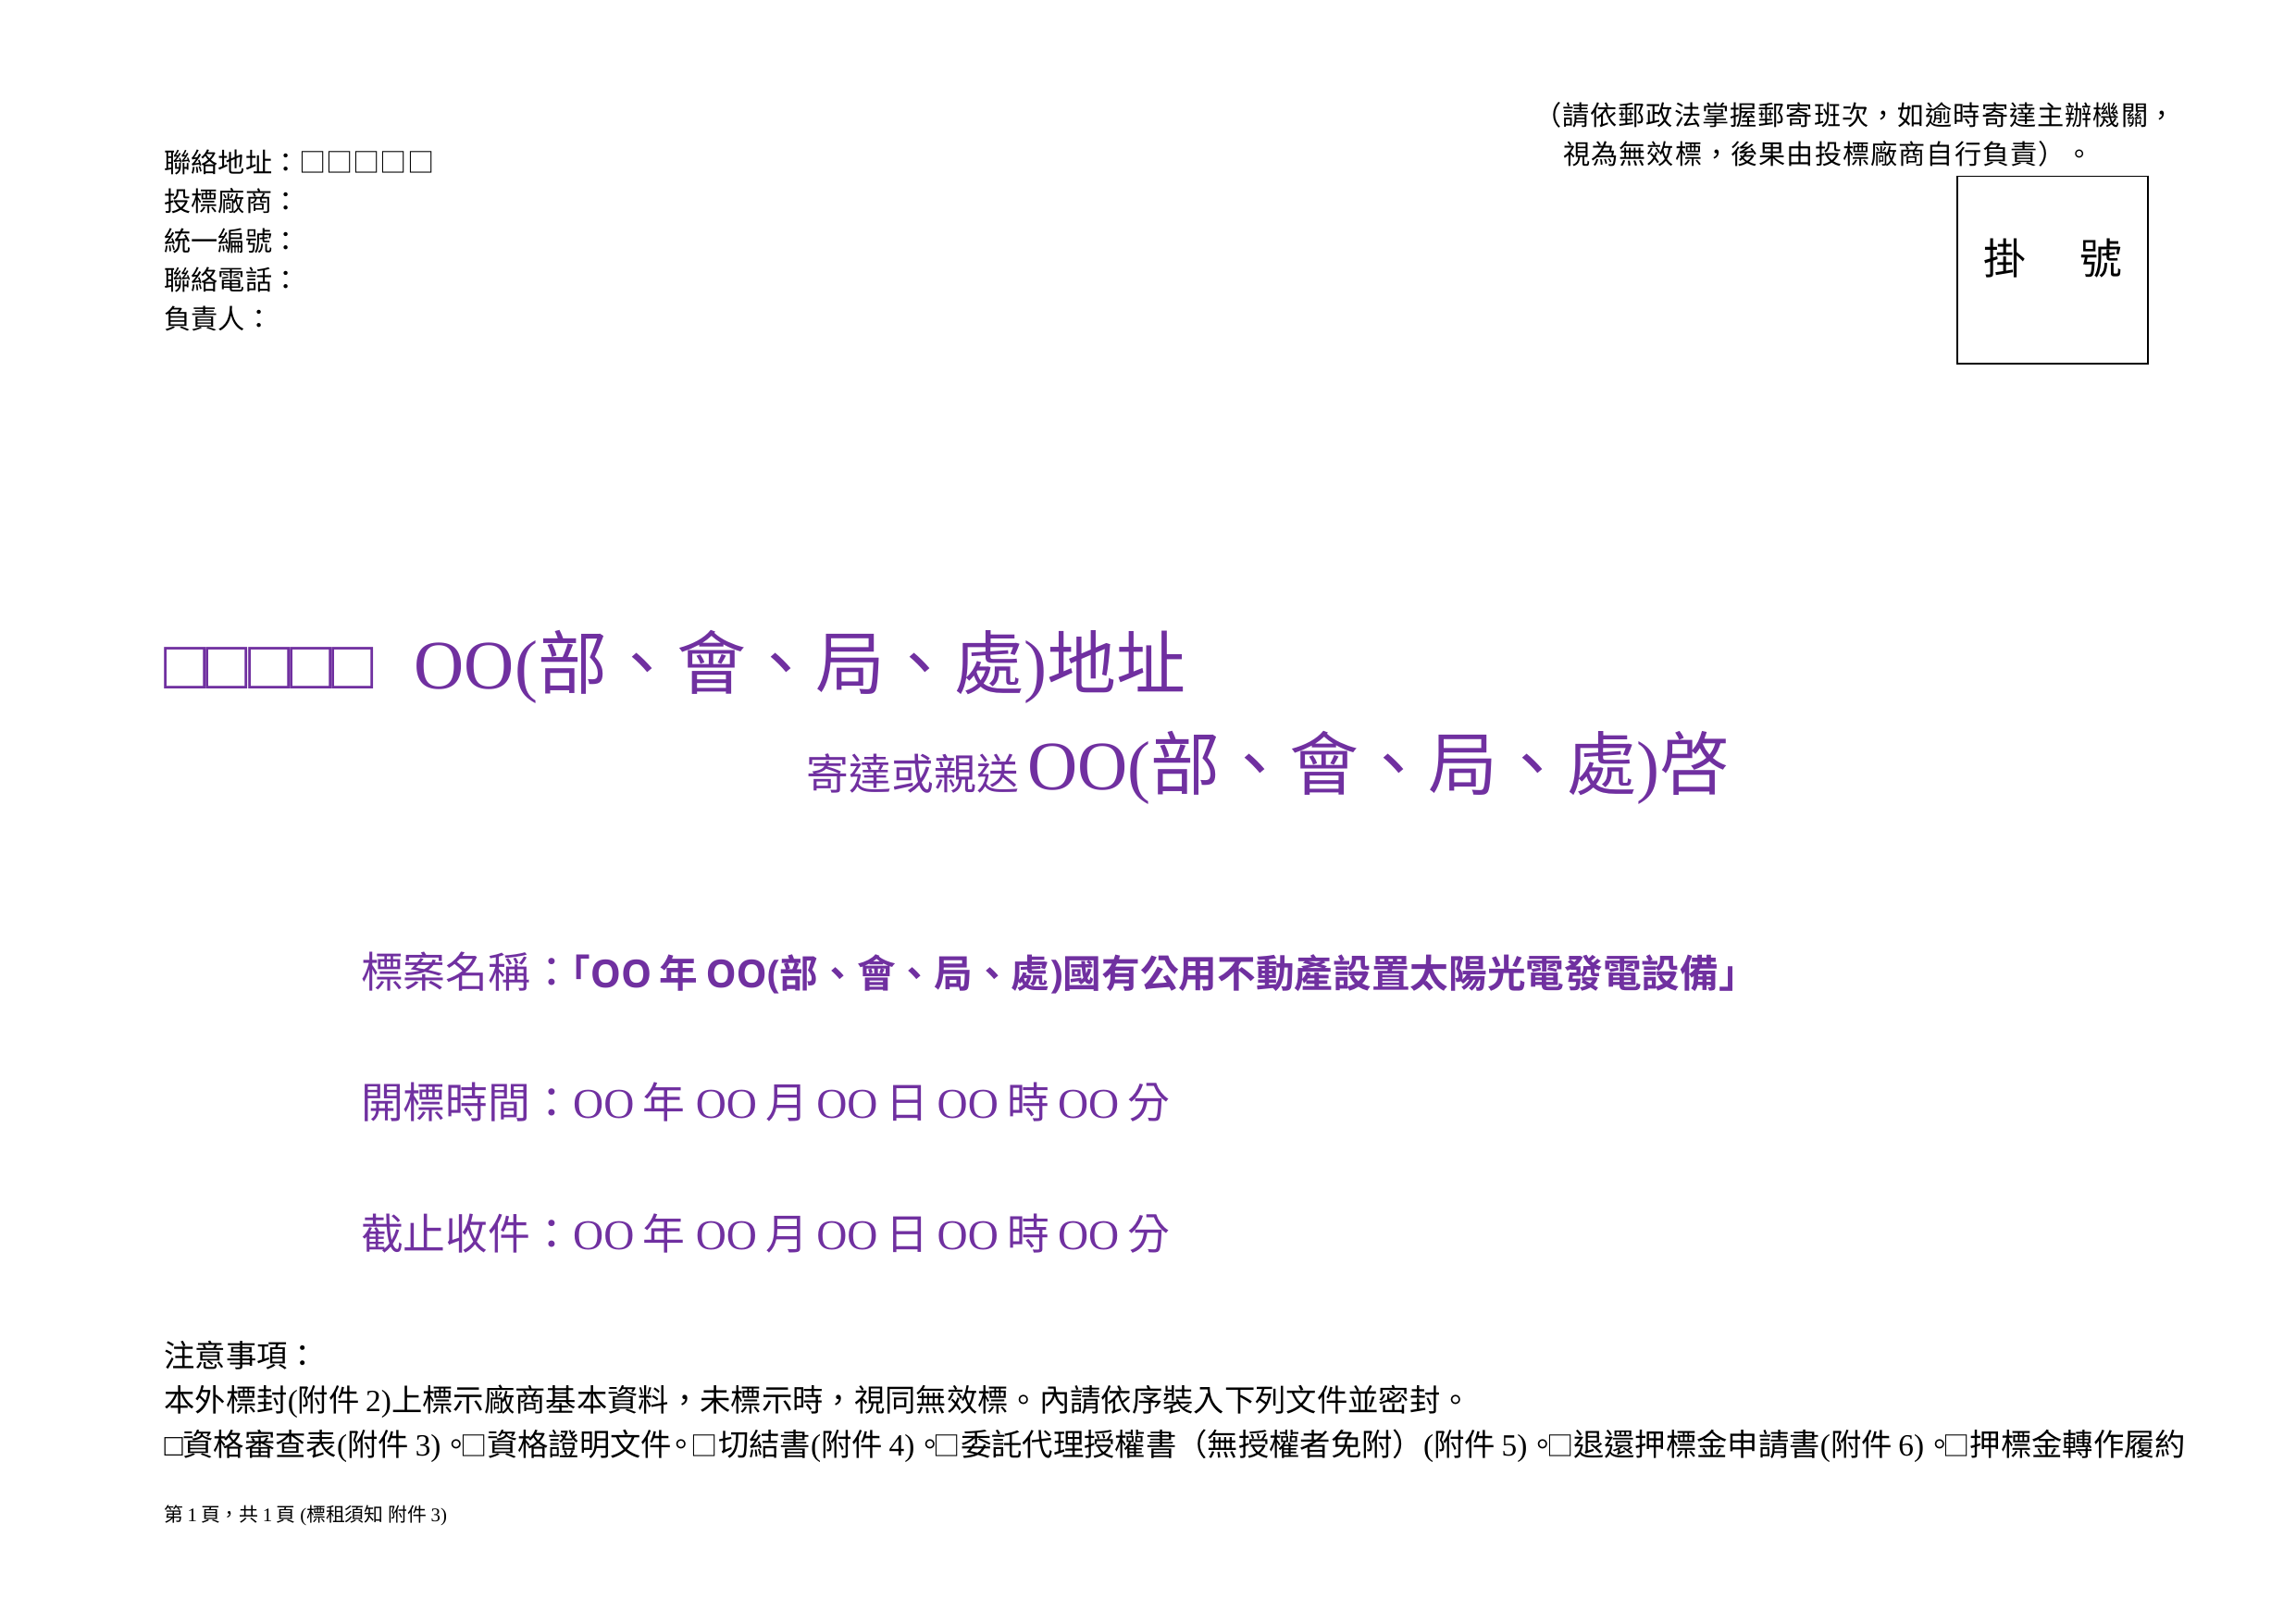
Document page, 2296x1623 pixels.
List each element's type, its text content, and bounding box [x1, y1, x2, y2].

text 聯絡地址：□□□□□ [164, 86, 2186, 180]
text 統一編號： [164, 219, 1956, 259]
text 注意事項： [164, 1331, 2186, 1376]
text [2149, 259, 2186, 298]
text □□□□□ OO(部、會、局、處)地址 [164, 609, 2186, 709]
text 截止收件：OO年 OO月OO日OO時OO分 [361, 1200, 2186, 1261]
text 本外標封(附件2)上標示廠商基本資料，未標示時，視同無效標。內請依序裝入下列文件並密封。 [164, 1376, 2186, 1420]
text [2149, 219, 2186, 259]
text （請依郵政法掌握郵寄班次，如逾時寄達主辦機關，視為無效標，後果由投標廠商自行負責）。 [1534, 93, 2166, 166]
text □資格審查表(附件3)。□資格證明文件。□切結書(附件4)。□委託代理授權書（無授權者免附）(附件5)。□退還押標金申請書(附件6)。□押標金轉作履約 [164, 1420, 2186, 1465]
text [1958, 177, 2147, 363]
text [2149, 298, 2186, 337]
text 掛號 [1983, 226, 2122, 287]
text 負責人： [164, 298, 1956, 337]
text 寄達或親送OO(部、會、局、處)啓 [349, 709, 2186, 810]
text 投標廠商： [164, 180, 1956, 219]
text 聯絡電話： [164, 259, 1956, 298]
text 標案名稱：「OO年OO(部、會、局、處)國有公用不動產設置太陽光電發電設備」 [361, 938, 2186, 1000]
text [2149, 180, 2186, 219]
text 開標時間：OO年 OO月OO日OO時OO分 [361, 1070, 2186, 1131]
